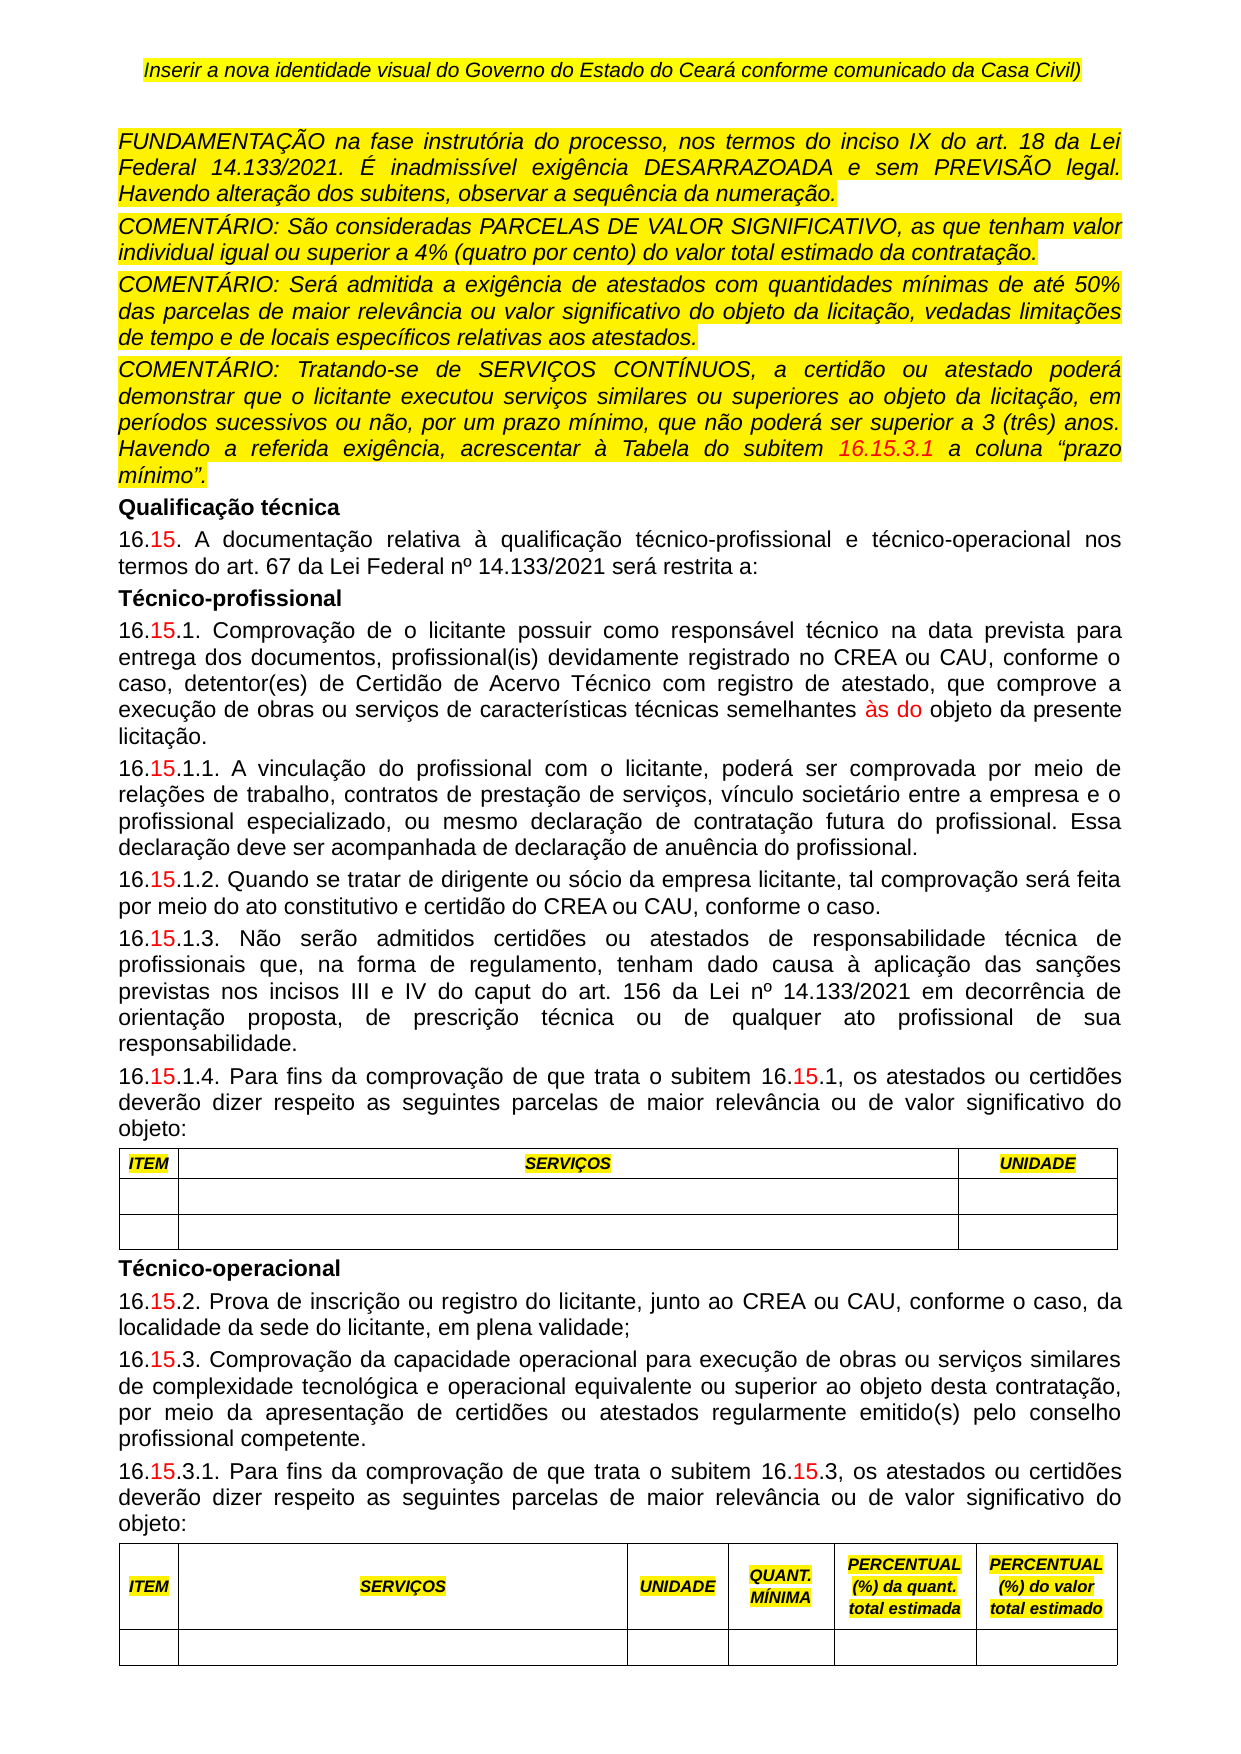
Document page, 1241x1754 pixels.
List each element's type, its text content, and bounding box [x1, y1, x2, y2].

table_header UNIDADE [959, 1149, 1117, 1178]
table_cell [628, 1630, 728, 1665]
table_header SERVIÇOS [179, 1544, 627, 1629]
text COMENTÁRIO: Tratando-se de SERVIÇOS CONTÍNUOS, a certidão ou atestado poderá demonstrar que o licitante executou serviços similares ou superiores ao objeto da licitação, em períodos sucessivos ou não, por um prazo mínimo, que não poderá ser superior a 3 (três) anos. Havendo a referida exigência, acrescentar à Tabela do subitem 16.15.3.1 a coluna “prazo mínimo”. [118, 356, 1122, 488]
table_cell [959, 1179, 1117, 1214]
table_cell [120, 1179, 178, 1214]
table_cell [120, 1215, 178, 1249]
table_cell [729, 1630, 834, 1665]
text 16.15.1.2. Quando se tratar de dirigente ou sócio da empresa licitante, tal comprovação será feita por meio do ato constitutivo e certidão do CREA ou CAU, conforme o caso. [118, 866, 1122, 919]
text 16.15. A documentação relativa à qualificação técnico-profissional e técnico-operacional nos termos do art. 67 da Lei Federal nº 14.133/2021 será restrita a: [118, 526, 1122, 579]
text COMENTÁRIO: São consideradas PARCELAS DE VALOR SIGNIFICATIVO, as que tenham valor individual igual ou superior a 4% (quatro por cento) do valor total estimado da contratação. [118, 213, 1122, 265]
text 16.15.1.1. A vinculação do profissional com o licitante, poderá ser comprovada por meio de relações de trabalho, contratos de prestação de serviços, vínculo societário entre a empresa e o profissional especializado, ou mesmo declaração de contratação futura do profissional. Essa declaração deve ser acompanhada de declaração de anuência do profissional. [118, 755, 1122, 860]
table_header QUANT. MÍNIMA [729, 1544, 834, 1629]
text 16.15.1. Comprovação de o licitante possuir como responsável técnico na data prevista para entrega dos documentos, profissional(is) devidamente registrado no CREA ou CAU, conforme o caso, detentor(es) de Certidão de Acervo Técnico com registro de atestado, que comprove a execução de obras ou serviços de características técnicas semelhantes às do objeto da presente licitação. [118, 617, 1122, 749]
text COMENTÁRIO: Será admitida a exigência de atestados com quantidades mínimas de até 50% das parcelas de maior relevância ou valor significativo do objeto da licitação, vedadas limitações de tempo e de locais específicos relativas aos atestados. [118, 271, 1122, 350]
table_header ITEM [120, 1149, 178, 1178]
table_cell [179, 1215, 958, 1249]
table_cell [179, 1179, 958, 1214]
table_cell [120, 1630, 178, 1665]
table_header UNIDADE [628, 1544, 728, 1629]
text 16.15.2. Prova de inscrição ou registro do licitante, junto ao CREA ou CAU, conforme o caso, da localidade da sede do licitante, em plena validade; [118, 1288, 1122, 1340]
table_cell [835, 1630, 976, 1665]
table_cell [179, 1630, 627, 1665]
table_header PERCENTUAL (%) da quant. total estimada [835, 1544, 976, 1629]
table_cell [977, 1630, 1117, 1665]
text 16.15.3. Comprovação da capacidade operacional para execução de obras ou serviços similares de complexidade tecnológica e operacional equivalente ou superior ao objeto desta contratação, por meio da apresentação de certidões ou atestados regularmente emitido(s) pelo conselho profissional competente. [118, 1346, 1122, 1452]
text Qualificação técnica [118, 494, 1122, 520]
text 16.15.3.1. Para fins da comprovação de que trata o subitem 16.15.3, os atestados ou certidões deverão dizer respeito as seguintes parcelas de maior relevância ou de valor significativo do objeto: [118, 1458, 1122, 1537]
table_header ITEM [120, 1544, 178, 1629]
table_cell [959, 1215, 1117, 1249]
text FUNDAMENTAÇÃO na fase instrutória do processo, nos termos do inciso IX do art. 18 da Lei Federal 14.133/2021. É inadmissível exigência DESARRAZOADA e sem PREVISÃO legal. Havendo alteração dos subitens, observar a sequência da numeração. [118, 128, 1122, 207]
table_header SERVIÇOS [179, 1149, 958, 1178]
text Técnico-profissional [118, 585, 1122, 611]
text 16.15.1.3. Não serão admitidos certidões ou atestados de responsabilidade técnica de profissionais que, na forma de regulamento, tenham dado causa à aplicação das sanções previstas nos incisos III e IV do caput do art. 156 da Lei nº 14.133/2021 em decorrência de orientação proposta, de prescrição técnica ou de qualquer ato profissional de sua responsabilidade. [118, 925, 1122, 1057]
text Técnico-operacional [118, 1255, 1122, 1282]
text 16.15.1.4. Para fins da comprovação de que trata o subitem 16.15.1, os atestados ou certidões deverão dizer respeito as seguintes parcelas de maior relevância ou de valor significativo do objeto: [118, 1063, 1122, 1142]
table_header PERCENTUAL (%) do valor total estimado [977, 1544, 1117, 1629]
